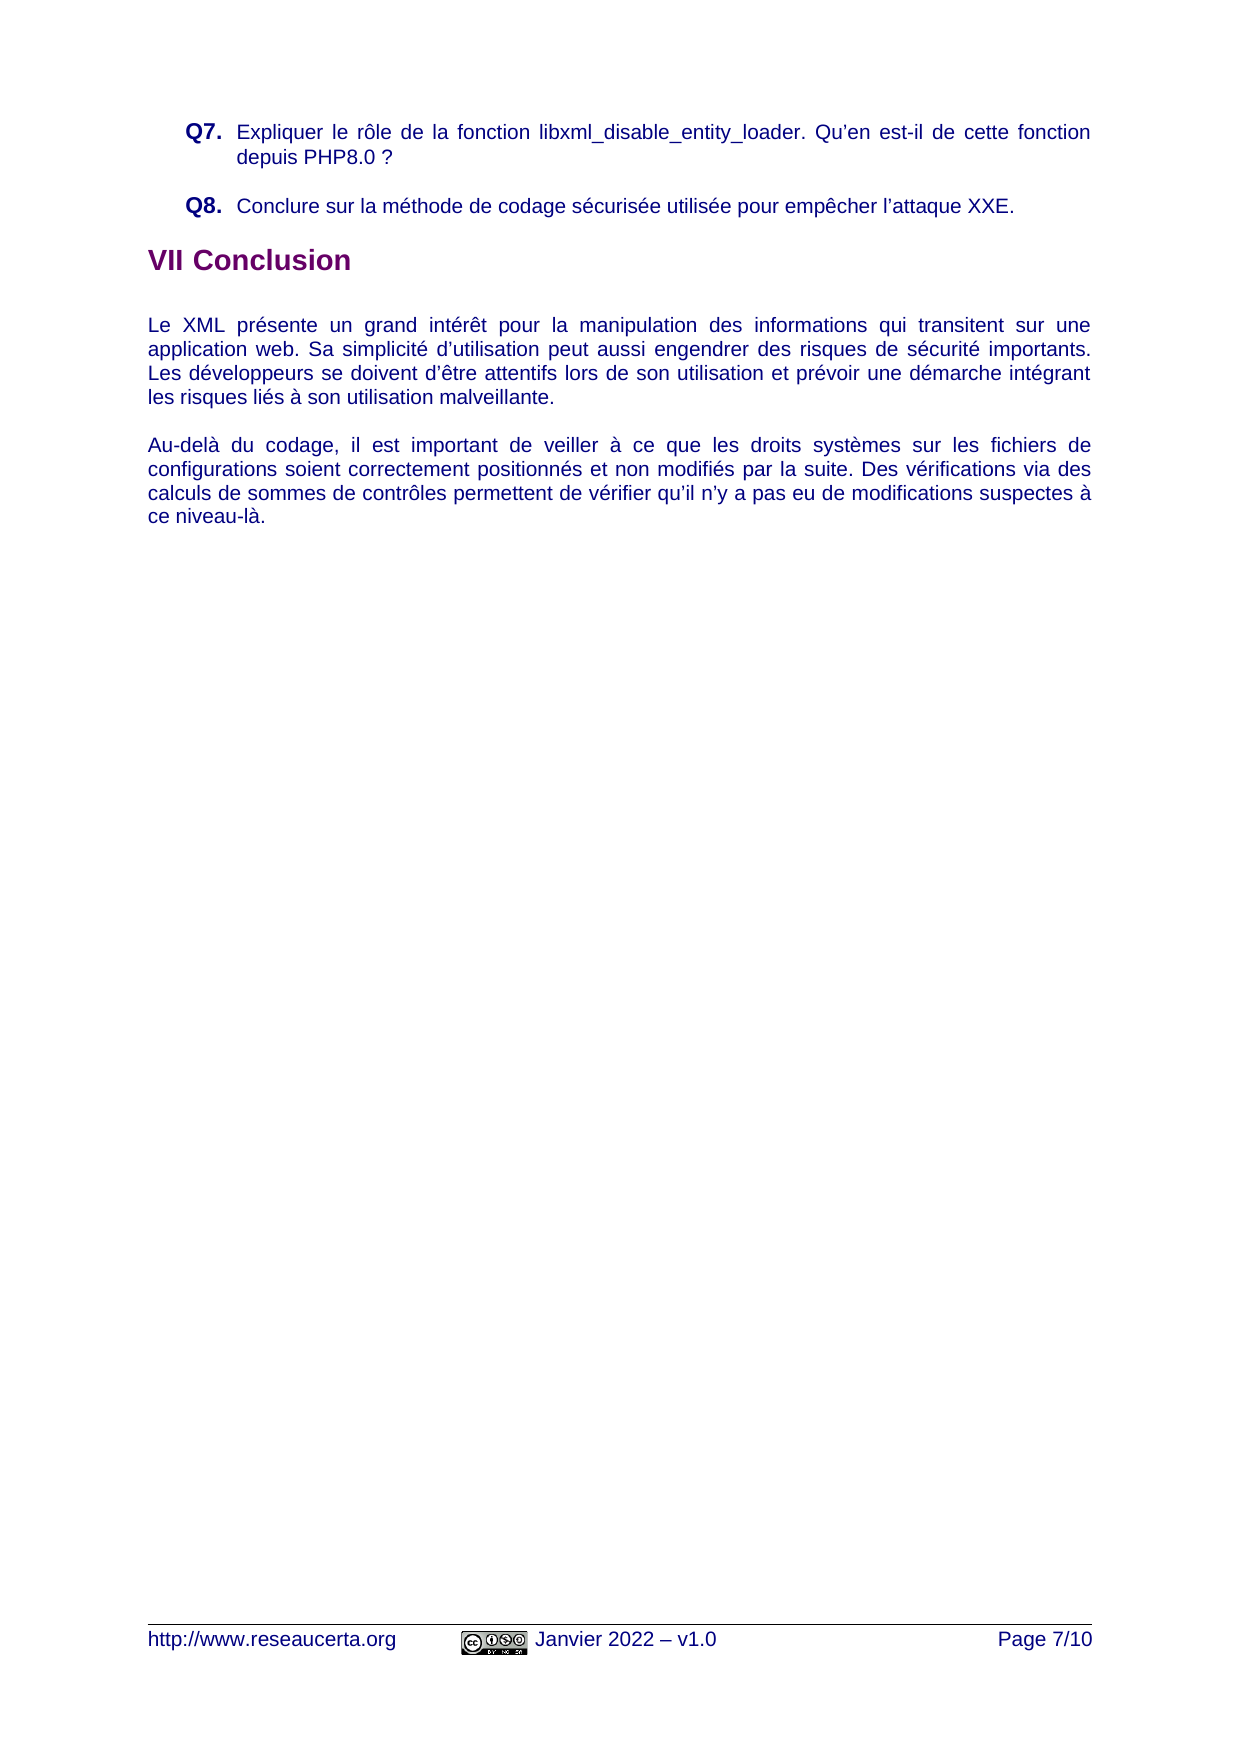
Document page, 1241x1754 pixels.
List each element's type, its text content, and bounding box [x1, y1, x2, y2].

list Expliquer le rôle de la fonction libxml_disable_entity_loader. Qu’en est-il de cette fonction depuis PHP8.0 ? [185, 118, 1092, 168]
list Conclure sur la méthode de codage sécurisée utilisée pour empêcher l’attaque XXE. [185, 192, 1092, 219]
text Au-delà du codage, il est important de veiller à ce que les droits systèmes sur les fichiers de configurations soient correctement positionnés et non modifiés par la suite. Des vérifications via des calculs de sommes de contrôles permettent de vérifier qu’il n’y a pas eu de modifications suspectes à ce niveau-là. [148, 432, 1092, 528]
picture [461, 1631, 528, 1655]
subtitle Conclusion [148, 243, 1092, 276]
text Le XML présente un grand intérêt pour la manipulation des informations qui transitent sur une application web. Sa simplicité d’utilisation peut aussi engendrer des risques de sécurité importants. Les développeurs se doivent d’être attentifs lors de son utilisation et prévoir une démarche intégrant les risques liés à son utilisation malveillante. [148, 313, 1092, 408]
